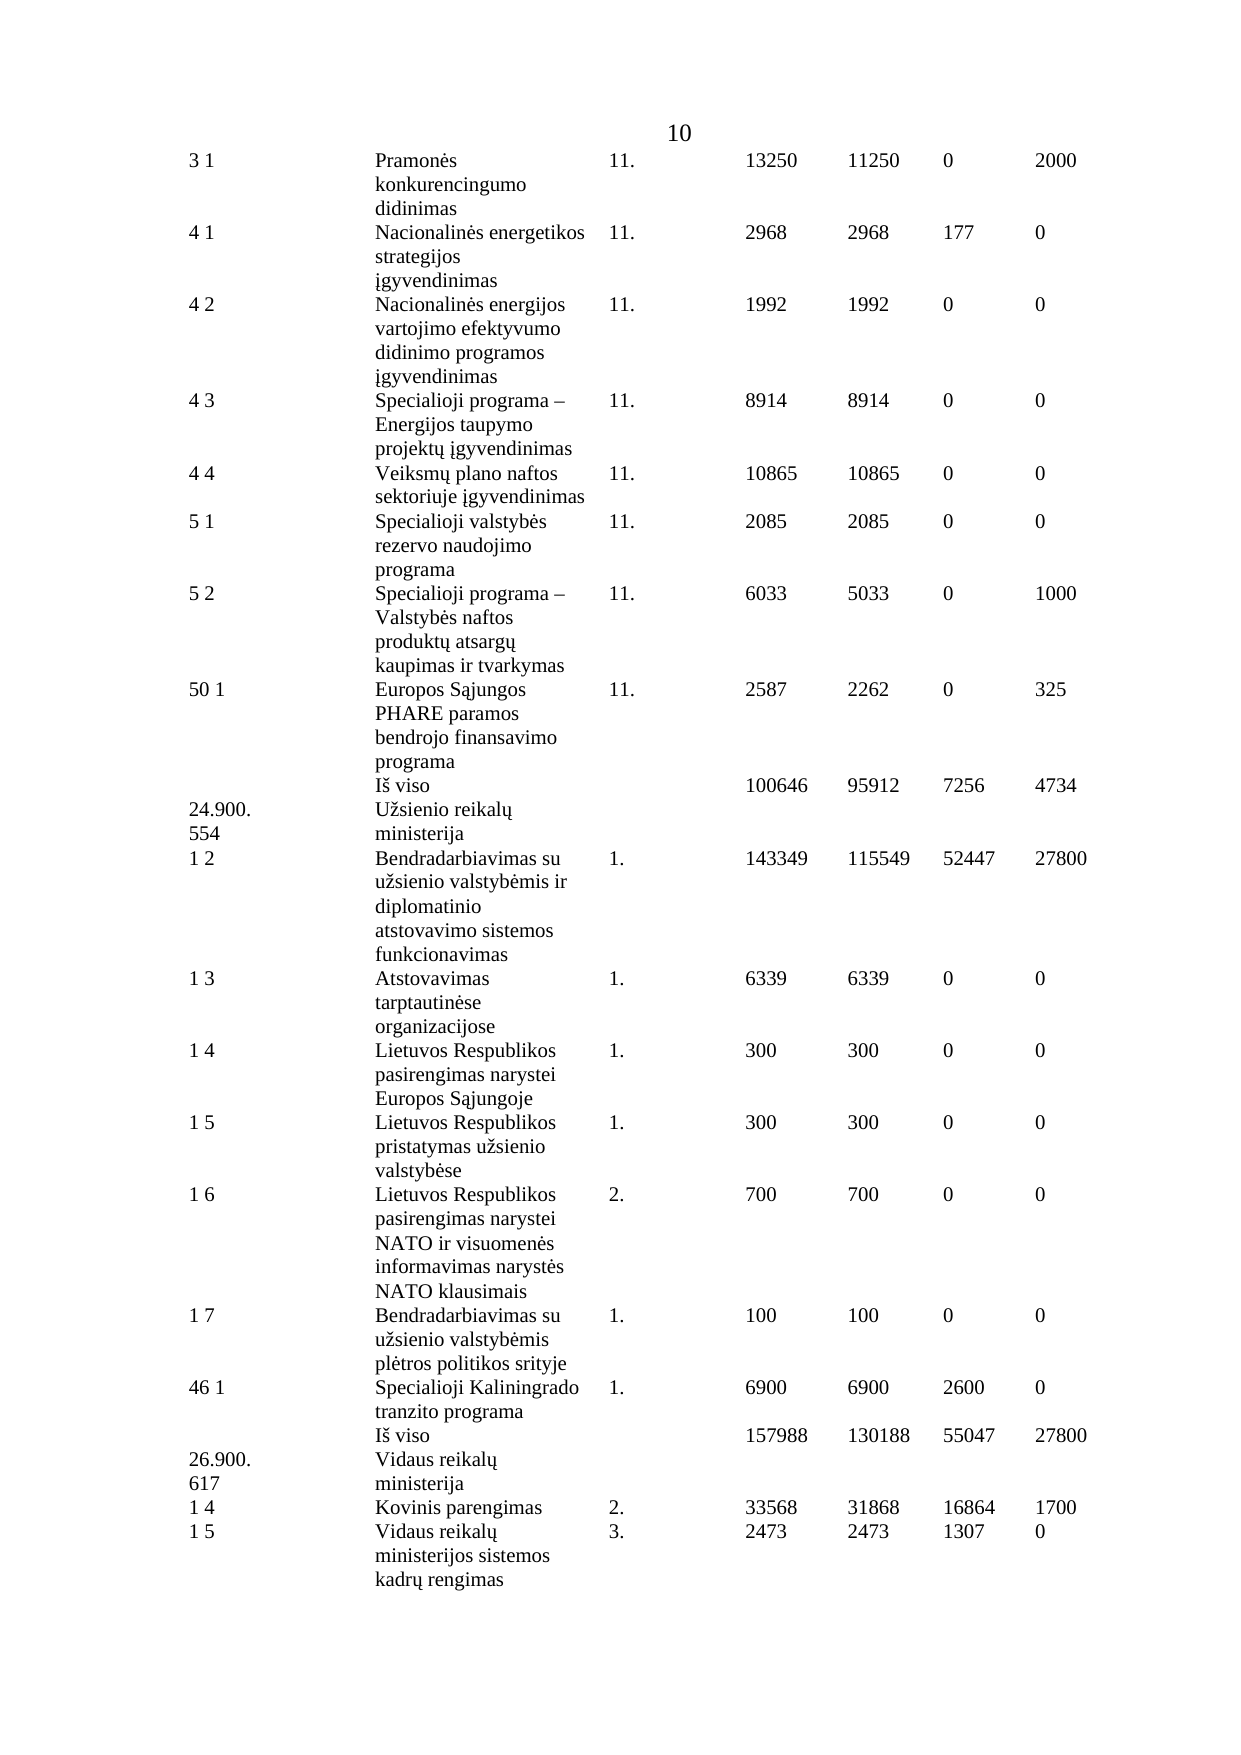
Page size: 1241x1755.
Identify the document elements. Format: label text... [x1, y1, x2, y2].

table_cell 3 1 [177, 148, 364, 220]
table_cell 95912 [836, 773, 932, 797]
table_cell 0 [1024, 388, 1182, 460]
table_cell 11. [598, 509, 734, 581]
table_cell 0 [1024, 966, 1182, 1038]
table_cell [734, 821, 836, 845]
table_cell 33568 [734, 1495, 836, 1519]
table_cell 157988 [734, 1423, 836, 1447]
table_cell Lietuvos Respublikos pristatymas užsienio valstybėse [364, 1110, 597, 1182]
table_cell [734, 1471, 836, 1495]
table_cell [598, 773, 734, 797]
table_cell 27800 [1024, 1423, 1182, 1447]
table_cell 4 4 [177, 460, 364, 508]
table_cell Specialioji programa – Energijos taupymo projektų įgyvendinimas [364, 388, 597, 460]
table_cell Atstovavimas tarptautinėse organizacijose [364, 966, 597, 1038]
table_cell 100646 [734, 773, 836, 797]
table_cell Lietuvos Respublikos pasirengimas narystei NATO ir visuomenės informavimas narystės NATO klausimais [364, 1182, 597, 1303]
table_cell 1700 [1024, 1495, 1182, 1519]
table_cell 0 [932, 1110, 1024, 1182]
table_cell 1 3 [177, 966, 364, 1038]
table_cell Vidaus reikalų ministerijos sistemos kadrų rengimas [364, 1519, 597, 1591]
table_cell 4 1 [177, 220, 364, 292]
table_cell 8914 [836, 388, 932, 460]
table_cell 6033 [734, 581, 836, 677]
table_cell 26.900. [177, 1447, 364, 1471]
table_cell 5033 [836, 581, 932, 677]
table_cell 1. [598, 1110, 734, 1182]
table_cell 31868 [836, 1495, 932, 1519]
table_cell 0 [932, 460, 1024, 508]
table_cell [1024, 821, 1182, 845]
table_cell 11. [598, 292, 734, 388]
table_cell 0 [932, 1182, 1024, 1303]
table_cell 6339 [734, 966, 836, 1038]
table_cell [932, 797, 1024, 821]
table_cell 130188 [836, 1423, 932, 1447]
table_cell 2600 [932, 1375, 1024, 1423]
table_cell 11250 [836, 148, 932, 220]
table_cell 1. [598, 845, 734, 966]
table_cell [1024, 797, 1182, 821]
table_cell Bendradarbiavimas su užsienio valstybėmis plėtros politikos srityje [364, 1303, 597, 1375]
table_cell 0 [932, 581, 1024, 677]
table_cell 27800 [1024, 845, 1182, 966]
table_cell [836, 1471, 932, 1495]
table_cell 2968 [836, 220, 932, 292]
table_cell 2473 [836, 1519, 932, 1591]
table_cell 55047 [932, 1423, 1024, 1447]
table_cell [1024, 1447, 1182, 1471]
table_cell 300 [734, 1110, 836, 1182]
table_cell 143349 [734, 845, 836, 966]
table_cell 0 [1024, 460, 1182, 508]
table_cell 6339 [836, 966, 932, 1038]
table_cell 52447 [932, 845, 1024, 966]
table_cell 0 [1024, 1038, 1182, 1110]
table_cell 1 5 [177, 1110, 364, 1182]
table_cell [598, 1423, 734, 1447]
table_cell Specialioji valstybės rezervo naudojimo programa [364, 509, 597, 581]
table_cell 0 [932, 1038, 1024, 1110]
table_cell 24.900. [177, 797, 364, 821]
table_cell 0 [1024, 1303, 1182, 1375]
table_cell 100 [734, 1303, 836, 1375]
table_cell Veiksmų plano naftos sektoriuje įgyvendinimas [364, 460, 597, 508]
table_cell 8914 [734, 388, 836, 460]
table_cell 11. [598, 460, 734, 508]
table_cell 5 1 [177, 509, 364, 581]
table_cell [1024, 1471, 1182, 1495]
table_cell 1. [598, 1303, 734, 1375]
table_cell 0 [932, 292, 1024, 388]
table_cell 0 [1024, 1375, 1182, 1423]
table_cell 1 5 [177, 1519, 364, 1591]
table_cell 4734 [1024, 773, 1182, 797]
table_cell 2000 [1024, 148, 1182, 220]
table_cell 1 7 [177, 1303, 364, 1375]
table_cell 0 [1024, 509, 1182, 581]
table_cell Specialioji Kaliningrado tranzito programa [364, 1375, 597, 1423]
table_cell [836, 797, 932, 821]
table_cell 10865 [836, 460, 932, 508]
table_cell 2473 [734, 1519, 836, 1591]
table_cell 2968 [734, 220, 836, 292]
table_cell 0 [1024, 1110, 1182, 1182]
table_cell 115549 [836, 845, 932, 966]
table_cell 0 [932, 388, 1024, 460]
table_cell 6900 [734, 1375, 836, 1423]
table_cell 0 [1024, 292, 1182, 388]
table_cell 11. [598, 677, 734, 773]
table_cell Vidaus reikalų [364, 1447, 597, 1471]
table_cell 1 4 [177, 1038, 364, 1110]
table_cell 300 [734, 1038, 836, 1110]
table_cell 13250 [734, 148, 836, 220]
table_cell [177, 1423, 364, 1447]
table_cell 617 [177, 1471, 364, 1495]
table_cell Iš viso [364, 1423, 597, 1447]
table_cell 11. [598, 388, 734, 460]
table_cell 2587 [734, 677, 836, 773]
table_cell Nacionalinės energetikos strategijos įgyvendinimas [364, 220, 597, 292]
table_cell 1992 [734, 292, 836, 388]
table_cell [598, 1471, 734, 1495]
table_cell 700 [734, 1182, 836, 1303]
table_cell [932, 1471, 1024, 1495]
table_cell [836, 821, 932, 845]
table_cell Bendradarbiavimas su užsienio valstybėmis ir diplomatinio atstovavimo sistemos funkcionavimas [364, 845, 597, 966]
table_cell 300 [836, 1110, 932, 1182]
table_cell 1992 [836, 292, 932, 388]
table_cell ministerija [364, 821, 597, 845]
table_cell 1 4 [177, 1495, 364, 1519]
table_cell [598, 821, 734, 845]
table_cell Specialioji programa – Valstybės naftos produktų atsargų kaupimas ir tvarkymas [364, 581, 597, 677]
table_cell 4 2 [177, 292, 364, 388]
table_cell 16864 [932, 1495, 1024, 1519]
table_cell 1 6 [177, 1182, 364, 1303]
table_cell Europos Sąjungos PHARE paramos bendrojo finansavimo programa [364, 677, 597, 773]
table_cell 1. [598, 1038, 734, 1110]
table_cell Iš viso [364, 773, 597, 797]
table_cell 325 [1024, 677, 1182, 773]
table_cell 10865 [734, 460, 836, 508]
table_cell 1. [598, 966, 734, 1038]
table_cell 0 [932, 966, 1024, 1038]
table_cell [932, 1447, 1024, 1471]
table_cell 0 [1024, 1182, 1182, 1303]
table_cell 0 [932, 677, 1024, 773]
table_cell [734, 1447, 836, 1471]
table_cell 100 [836, 1303, 932, 1375]
table_cell 6900 [836, 1375, 932, 1423]
table_cell 7256 [932, 773, 1024, 797]
table_cell Lietuvos Respublikos pasirengimas narystei Europos Sąjungoje [364, 1038, 597, 1110]
table_cell 50 1 [177, 677, 364, 773]
table_cell 1307 [932, 1519, 1024, 1591]
table_cell 46 1 [177, 1375, 364, 1423]
table_cell [598, 797, 734, 821]
table_cell 0 [932, 148, 1024, 220]
table_cell 0 [932, 509, 1024, 581]
table_cell [932, 821, 1024, 845]
table_cell Užsienio reikalų [364, 797, 597, 821]
table_cell 700 [836, 1182, 932, 1303]
table_cell 0 [1024, 220, 1182, 292]
table_cell 0 [932, 1303, 1024, 1375]
table_cell 2085 [734, 509, 836, 581]
table_cell 554 [177, 821, 364, 845]
table_cell 2. [598, 1495, 734, 1519]
table_cell ministerija [364, 1471, 597, 1495]
table_cell 1000 [1024, 581, 1182, 677]
table_cell [598, 1447, 734, 1471]
table_cell Kovinis parengimas [364, 1495, 597, 1519]
table_cell 5 2 [177, 581, 364, 677]
table_cell [177, 773, 364, 797]
table_cell 4 3 [177, 388, 364, 460]
table_cell Pramonės konkurencingumo didinimas [364, 148, 597, 220]
table_cell 3. [598, 1519, 734, 1591]
table_cell Nacionalinės energijos vartojimo efektyvumo didinimo programos įgyvendinimas [364, 292, 597, 388]
table_cell 177 [932, 220, 1024, 292]
table_cell 11. [598, 148, 734, 220]
table_cell 1. [598, 1375, 734, 1423]
table_cell 2. [598, 1182, 734, 1303]
table_cell 11. [598, 581, 734, 677]
table_cell [836, 1447, 932, 1471]
table_cell 11. [598, 220, 734, 292]
table_cell 300 [836, 1038, 932, 1110]
table_cell 2085 [836, 509, 932, 581]
table_cell 0 [1024, 1519, 1182, 1591]
table_cell [734, 797, 836, 821]
table_cell 2262 [836, 677, 932, 773]
table_cell 1 2 [177, 845, 364, 966]
